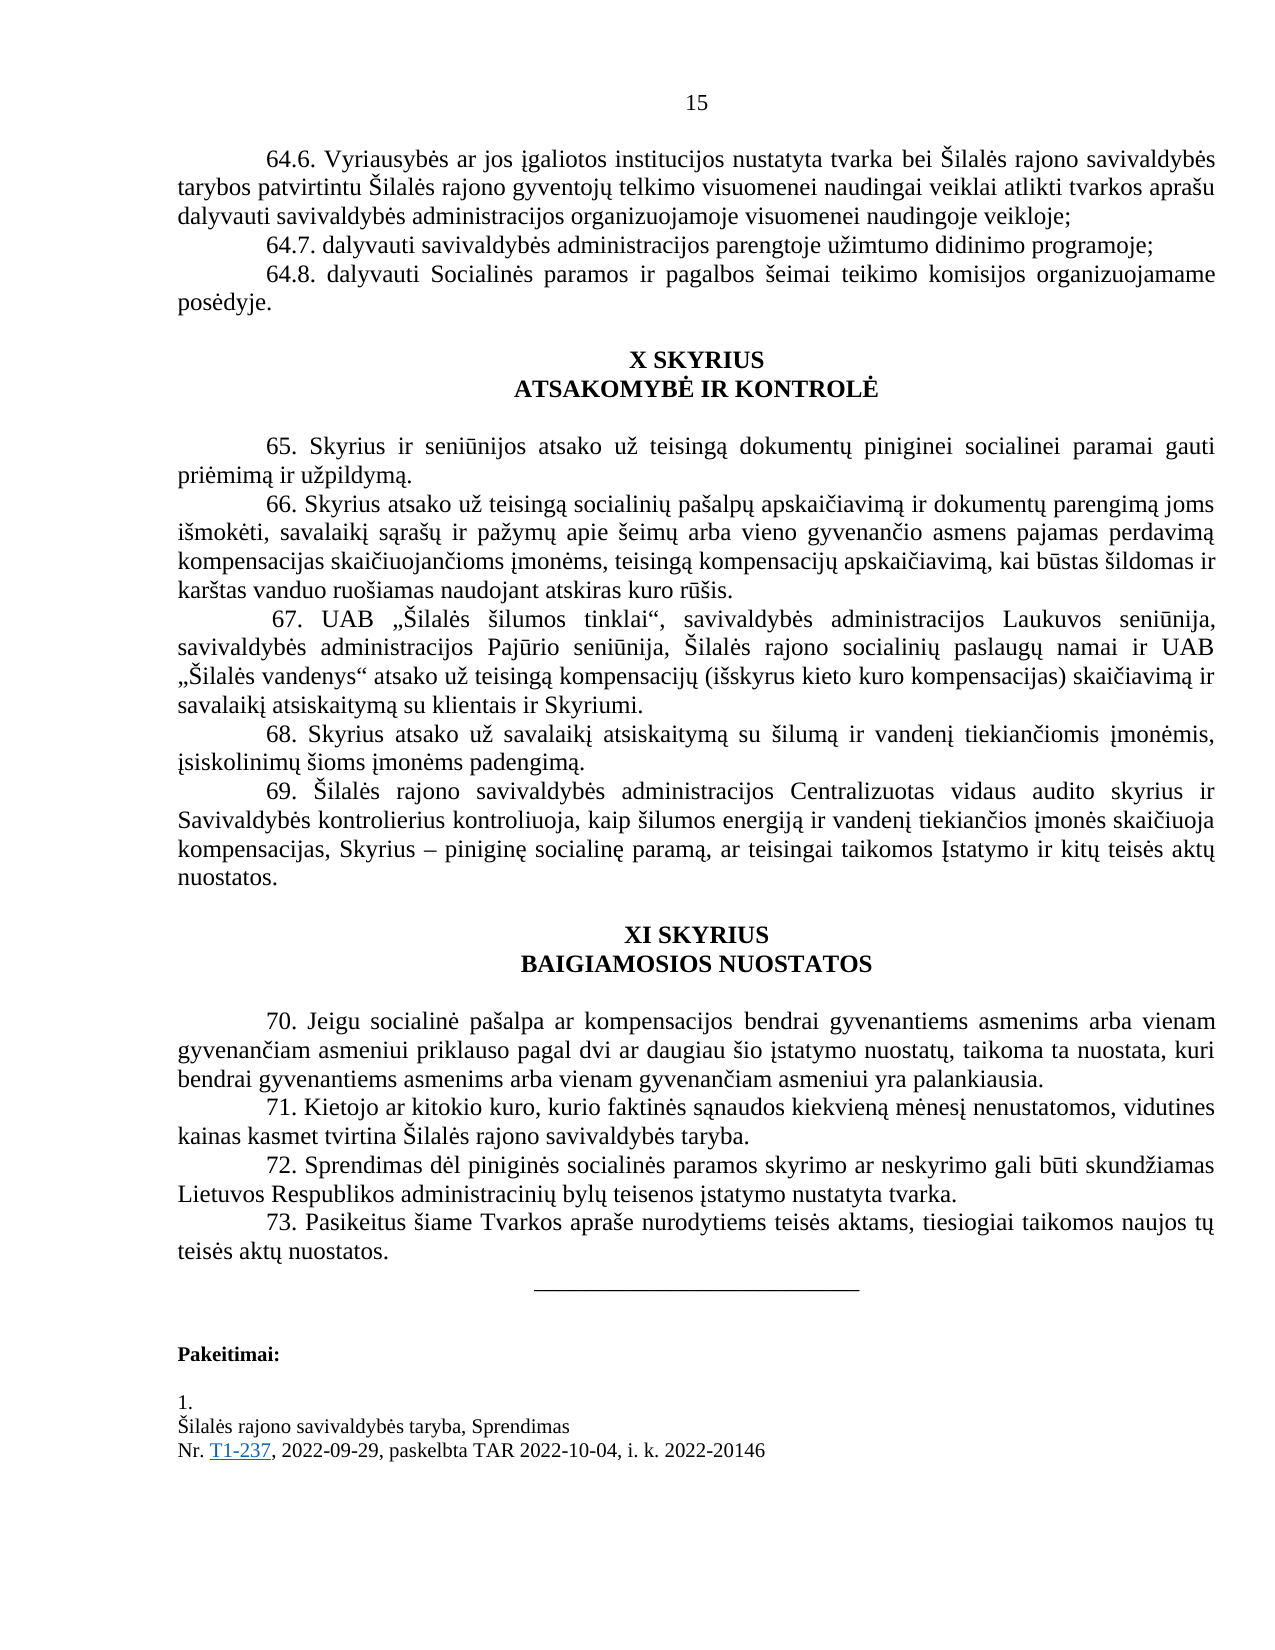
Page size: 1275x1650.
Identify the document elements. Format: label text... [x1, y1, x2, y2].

text Nr. T1-237, 2022-09-29, paskelbta TAR 2022-10-04, i. k. 2022-20146 [177, 1438, 1216, 1462]
text __________________________ [177, 1265, 1216, 1294]
text XI SKYRIUS [177, 920, 1216, 949]
text 68. Skyrius atsako už savalaikį atsiskaitymą su šilumą ir vandenį tiekiančiomis įmonėmis, įsiskolinimų šioms įmonėms padengimą. [177, 719, 1216, 776]
text 66. Skyrius atsako už teisingą socialinių pašalpų apskaičiavimą ir dokumentų parengimą joms išmokėti, savalaikį sąrašų ir pažymų apie šeimų arba vieno gyvenančio asmens pajamas perdavimą kompensacijas skaičiuojančioms įmonėms, teisingą kompensacijų apskaičiavimą, kai būstas šildomas ir karštas vanduo ruošiamas naudojant atskiras kuro rūšis. [177, 489, 1216, 604]
text 67. UAB „Šilalės šilumos tinklai“, savivaldybės administracijos Laukuvos seniūnija, savivaldybės administracijos Pajūrio seniūnija, Šilalės rajono socialinių paslaugų namai ir UAB „Šilalės vandenys“ atsako už teisingą kompensacijų (išskyrus kieto kuro kompensacijas) skaičiavimą ir savalaikį atsiskaitymą su klientais ir Skyriumi. [177, 604, 1216, 719]
text BAIGIAMOSIOS NUOSTATOS [177, 949, 1216, 977]
text 71. Kietojo ar kitokio kuro, kurio faktinės sąnaudos kiekvieną mėnesį nenustatomos, vidutines kainas kasmet tvirtina Šilalės rajono savivaldybės taryba. [177, 1092, 1216, 1150]
text 64.6. Vyriausybės ar jos įgaliotos institucijos nustatyta tvarka bei Šilalės rajono savivaldybės tarybos patvirtintu Šilalės rajono gyventojų telkimo visuomenei naudingai veiklai atlikti tvarkos aprašu dalyvauti savivaldybės administracijos organizuojamoje visuomenei naudingoje veikloje; [177, 144, 1216, 230]
text 65. Skyrius ir seniūnijos atsako už teisingą dokumentų piniginei socialinei paramai gauti priėmimą ir užpildymą. [177, 431, 1216, 489]
text Šilalės rajono savivaldybės taryba, Sprendimas [177, 1414, 1216, 1438]
text X SKYRIUS [177, 345, 1216, 374]
text 73. Pasikeitus šiame Tvarkos apraše nurodytiems teisės aktams, tiesiogiai taikomos naujos tų teisės aktų nuostatos. [177, 1207, 1216, 1265]
text ATSAKOMYBĖ IR KONTROLĖ [177, 374, 1216, 402]
text 64.7. dalyvauti savivaldybės administracijos parengtoje užimtumo didinimo programoje; [177, 230, 1216, 259]
text 72. Sprendimas dėl piniginės socialinės paramos skyrimo ar neskyrimo gali būti skundžiamas Lietuvos Respublikos administracinių bylų teisenos įstatymo nustatyta tvarka. [177, 1150, 1216, 1207]
text 69. Šilalės rajono savivaldybės administracijos Centralizuotas vidaus audito skyrius ir Savivaldybės kontrolierius kontroliuoja, kaip šilumos energiją ir vandenį tiekiančios įmonės skaičiuoja kompensacijas, Skyrius – piniginę socialinę paramą, ar teisingai taikomos Įstatymo ir kitų teisės aktų nuostatos. [177, 776, 1216, 891]
text 1. [177, 1390, 1216, 1414]
text Pakeitimai: [177, 1342, 1216, 1366]
text 70. Jeigu socialinė pašalpa ar kompensacijos bendrai gyvenantiems asmenims arba vienam gyvenančiam asmeniui priklauso pagal dvi ar daugiau šio įstatymo nuostatų, taikoma ta nuostata, kuri bendrai gyvenantiems asmenims arba vienam gyvenančiam asmeniui yra palankiausia. [177, 1006, 1216, 1092]
text 64.8. dalyvauti Socialinės paramos ir pagalbos šeimai teikimo komisijos organizuojamame posėdyje. [177, 259, 1216, 316]
